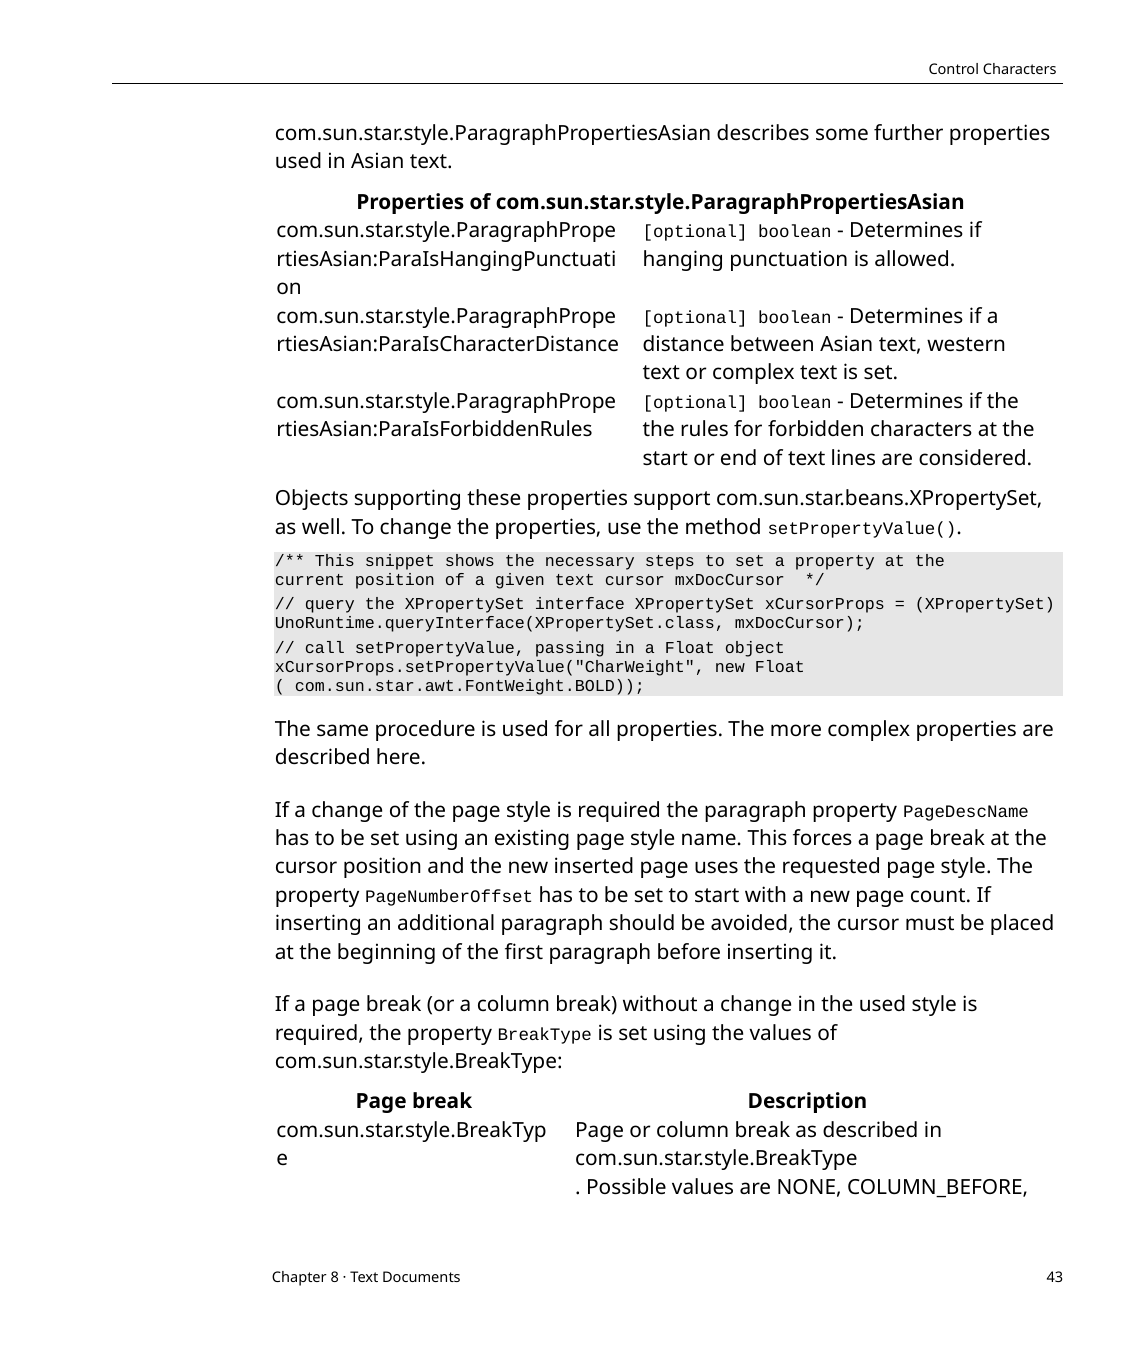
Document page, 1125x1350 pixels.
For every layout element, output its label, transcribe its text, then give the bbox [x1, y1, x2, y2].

table_cell com.sun.star.style.BreakType [276, 1115, 575, 1200]
table_cell [optional] boolean - Determines if the the rules for forbidden characters at the start or end of text lines are considered. [643, 386, 1063, 471]
text // call setPropertyValue, passing in a Float object xCursorProps.setPropertyValue("CharWeight", new Float ( com.sun.star.awt.FontWeight.BOLD)); [274, 639, 1063, 696]
table_header Page break [276, 1087, 575, 1115]
table_header Description [575, 1087, 1063, 1115]
table_cell com.sun.star.style.ParagraphPropertiesAsian:ParaIsHangingPunctuation [276, 215, 642, 301]
table_cell [optional] boolean - Determines if hanging punctuation is allowed. [643, 215, 1063, 301]
table_header Properties of com.sun.star.style.ParagraphPropertiesAsian [276, 187, 1063, 215]
text The same procedure is used for all properties. The more complex properties are described here. [274, 714, 1063, 771]
table_cell com.sun.star.style.ParagraphPropertiesAsian:ParaIsCharacterDistance [276, 301, 642, 386]
text com.sun.star.style.ParagraphPropertiesAsian describes some further properties used in Asian text. [274, 118, 1063, 175]
text // query the XPropertySet interface XPropertySet xCursorProps = (XPropertySet) UnoRuntime.queryInterface(XPropertySet.class, mxDocCursor); [274, 596, 1063, 633]
table_cell com.sun.star.style.ParagraphPropertiesAsian:ParaIsForbiddenRules [276, 386, 642, 471]
text If a change of the page style is required the paragraph property PageDescName has to be set using an existing page style name. This forces a page break at the cursor position and the new inserted page uses the requested page style. The property PageNumberOffset has to be set to start with a new page count. If inserting an additional paragraph should be avoided, the cursor must be placed at the beginning of the first paragraph before inserting it. [274, 795, 1063, 965]
text If a page break (or a column break) without a change in the used style is required, the property BreakType is set using the values of com.sun.star.style.BreakType: [274, 989, 1063, 1075]
text Objects supporting these properties support com.sun.star.beans.XPropertySet, as well. To change the properties, use the method setPropertyValue(). [274, 483, 1063, 540]
table_cell [optional] boolean - Determines if a distance between Asian text, western text or complex text is set. [643, 301, 1063, 386]
table_cell Page or column break as described in com.sun.star.style.BreakType . Possible values are NONE, COLUMN_BEFORE, [575, 1115, 1063, 1200]
text /** This snippet shows the necessary steps to set a property at the current position of a given text cursor mxDocCursor */ [274, 552, 1063, 590]
